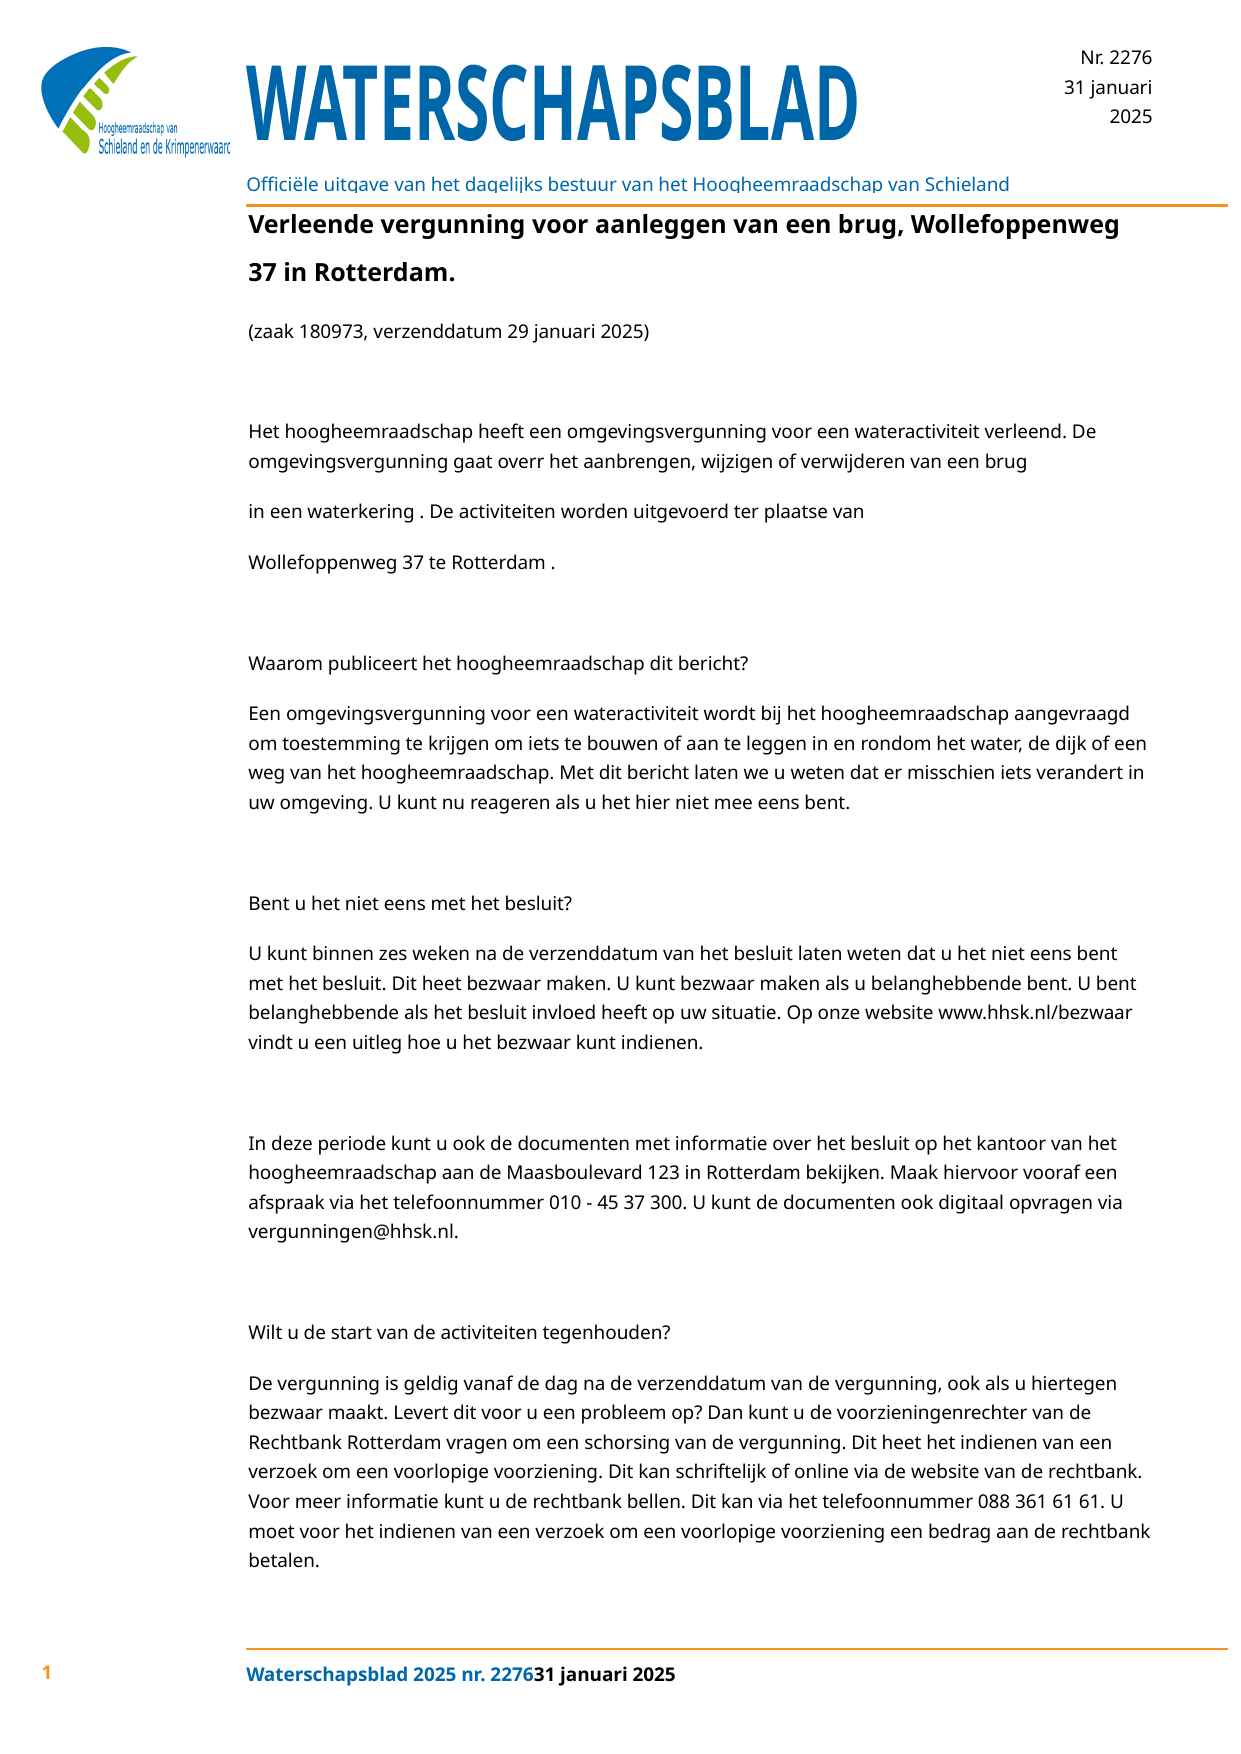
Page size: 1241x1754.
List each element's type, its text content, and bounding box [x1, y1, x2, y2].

text Het hoogheemraadschap heeft een omgevingsvergunning voor een wateractiviteit verleend. De omgevingsvergunning gaat overr het aanbrengen, wijzigen of verwijderen van een brug [248, 419, 1152, 474]
text (zaak 180973, verzenddatum 29 januari 2025) [248, 318, 1152, 344]
text Waarom publiceert het hoogheemraadschap dit bericht? [248, 650, 1152, 676]
picture [41, 47, 231, 172]
text In deze periode kunt u ook de documenten met informatie over het besluit op het kantoor van het hoogheemraadschap aan de Maasboulevard 123 in Rotterdam bekijken. Maak hiervoor vooraf een afspraak via het telefoonnummer 010 - 45 37 300. U kunt de documenten ook digitaal opvragen via vergunningen@hhsk.nl. [248, 1130, 1152, 1244]
text De vergunning is geldig vanaf de dag na de verzenddatum van de vergunning, ook als u hiertegen bezwaar maakt. Levert dit voor u een probleem op? Dan kunt u de voorzieningenrechter van de Rechtbank Rotterdam vragen om een schorsing van de vergunning. Dit heet het indienen van een verzoek om een voorlopige voorziening. Dit kan schriftelijk of online via de website van de rechtbank. Voor meer informatie kunt u de rechtbank bellen. Dit kan via het telefoonnummer 088 361 61 61. U moet voor het indienen van een verzoek om een voorlopige voorziening een bedrag aan de rechtbank betalen. [248, 1370, 1152, 1573]
text Wollefoppenweg 37 te Rotterdam . [248, 549, 1152, 575]
text Verleende vergunning voor aanleggen van een brug, Wollefoppenweg 37 in Rotterdam. [248, 207, 1152, 288]
text in een waterkering . De activiteiten worden uitgevoerd ter plaatse van [248, 499, 1152, 524]
text U kunt binnen zes weken na de verzenddatum van het besluit laten weten dat u het niet eens bent met het besluit. Dit heet bezwaar maken. U kunt bezwaar maken als u belanghebbende bent. U bent belanghebbende als het besluit invloed heeft op uw situatie. Op onze website www.hhsk.nl/bezwaar vindt u een uitleg hoe u het bezwaar kunt indienen. [248, 940, 1152, 1055]
text Bent u het niet eens met het besluit? [248, 890, 1152, 916]
text Wilt u de start van de activiteiten tegenhouden? [248, 1319, 1152, 1345]
text Een omgevingsvergunning voor een wateractiviteit wordt bij het hoogheemraadschap aangevraagd om toestemming te krijgen om iets te bouwen of aan te leggen in en rondom het water, de dijk of een weg van het hoogheemraadschap. Met dit bericht laten we u weten dat er misschien iets verandert in uw omgeving. U kunt nu reageren als u het hier niet mee eens bent. [248, 700, 1152, 815]
